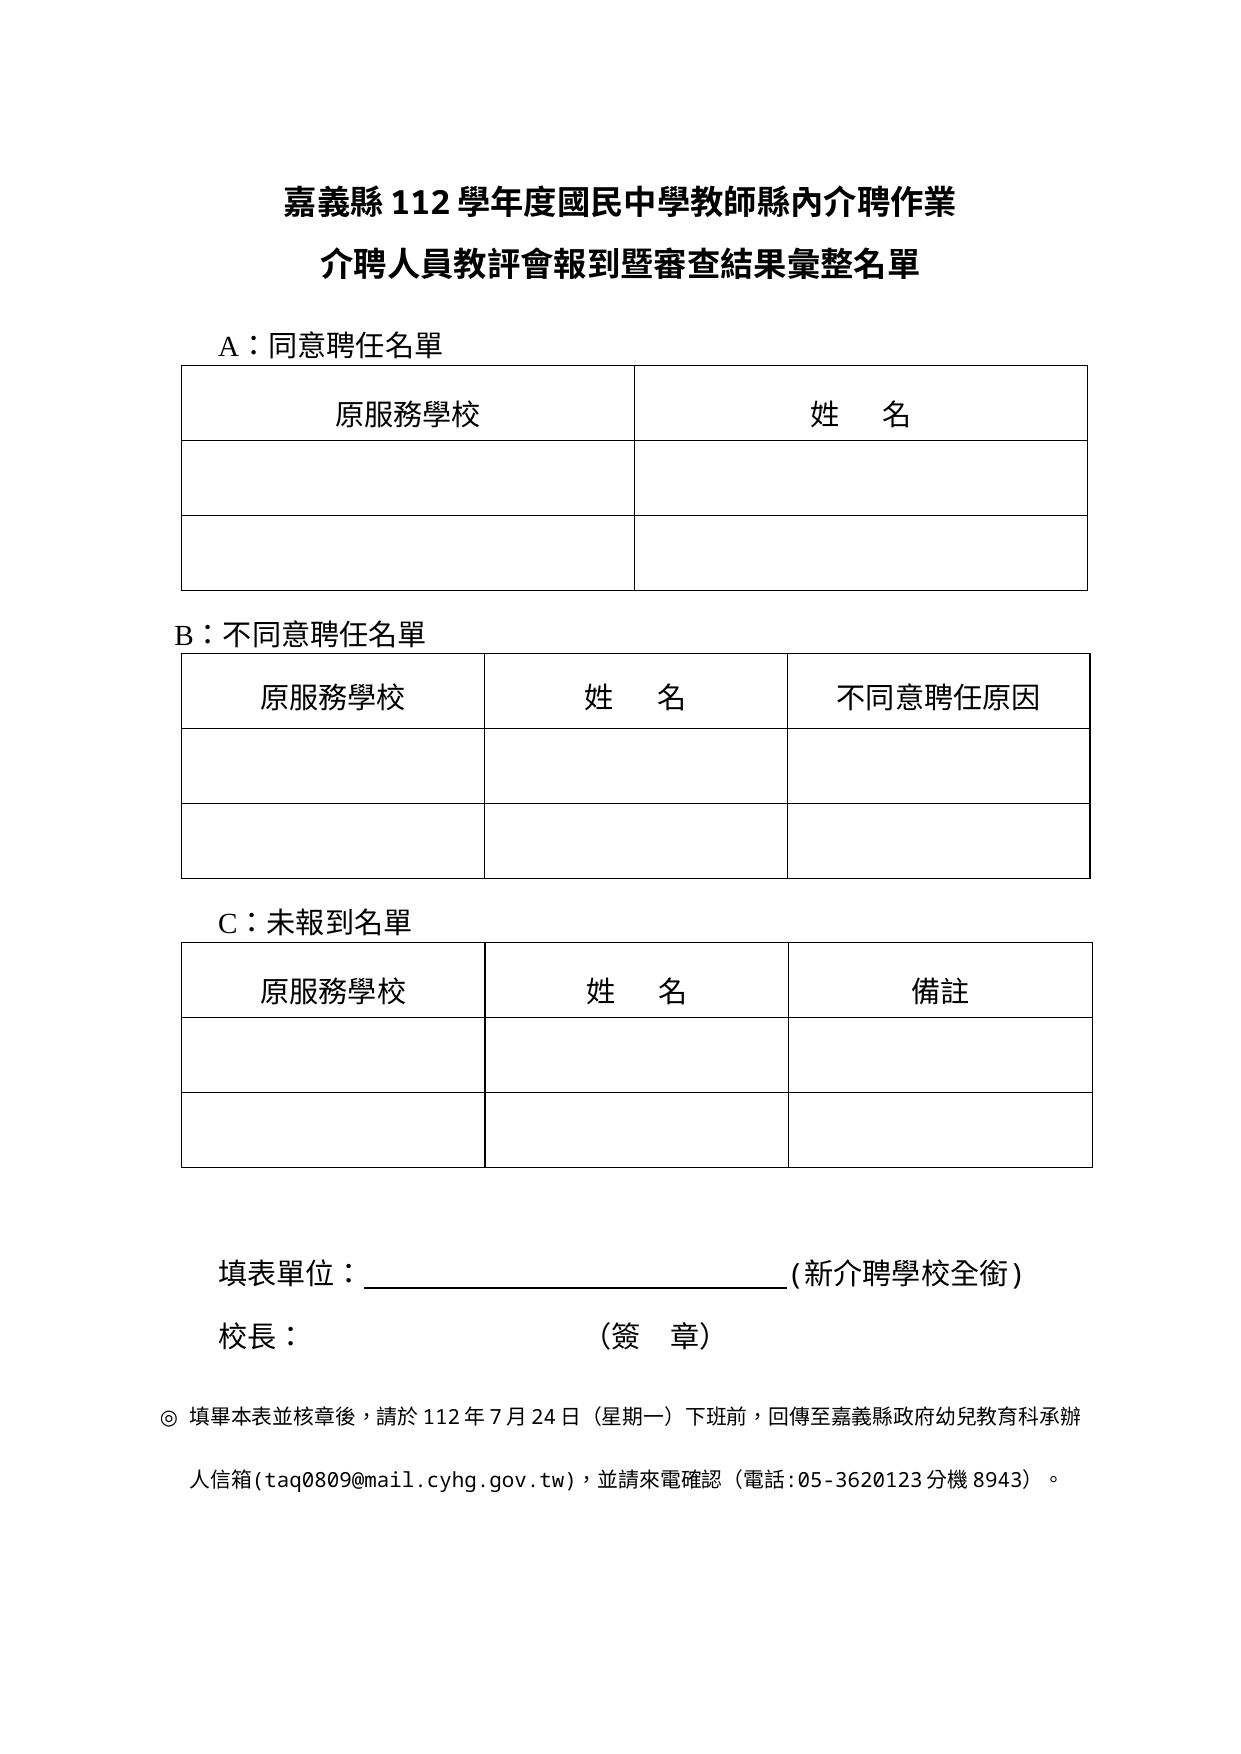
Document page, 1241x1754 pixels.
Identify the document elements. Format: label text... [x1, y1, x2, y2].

table_cell [635, 516, 1087, 589]
table_cell [485, 804, 787, 878]
text C：未報到名單 [159, 879, 1081, 942]
table_cell [486, 1093, 788, 1167]
table_header 原服務學校 [182, 366, 634, 439]
text ◎ 填畢本表並核章後，請於112年7月24日（星期一）下班前，回傳至嘉義縣政府幼兒教育科承辦人信箱(taq0809@mail.cyhg.gov.tw)，並請來電確認（電話:05-3620123分機8943）。 [159, 1374, 1081, 1499]
table_cell [789, 1018, 1092, 1092]
text 校長： （簽 章） [159, 1293, 1081, 1355]
table_cell [182, 1018, 484, 1092]
table_cell [182, 441, 634, 514]
table_cell [182, 729, 484, 803]
table_header 不同意聘任原因 [788, 654, 1089, 728]
table_cell [788, 729, 1089, 803]
table_header 姓 名 [635, 366, 1087, 439]
table_header 備註 [789, 943, 1092, 1017]
text 填表單位： (新介聘學校全銜) [159, 1230, 1081, 1293]
table_header 原服務學校 [182, 654, 484, 728]
text A：同意聘任名單 [159, 302, 1081, 364]
text 嘉義縣112學年度國民中學教師縣內介聘作業 [159, 158, 1081, 221]
text B：不同意聘任名單 [159, 591, 1081, 653]
table_header 原服務學校 [182, 943, 484, 1017]
table_cell [182, 1093, 484, 1167]
table_cell [485, 729, 787, 803]
table_header 姓 名 [485, 654, 787, 728]
table_cell [182, 804, 484, 878]
table_cell [486, 1018, 788, 1092]
table_cell [635, 441, 1087, 514]
text 介聘人員教評會報到暨審查結果彙整名單 [159, 221, 1081, 283]
table_cell [182, 516, 634, 589]
table_cell [789, 1093, 1092, 1167]
table_header 姓 名 [486, 943, 788, 1017]
table_cell [788, 804, 1089, 878]
